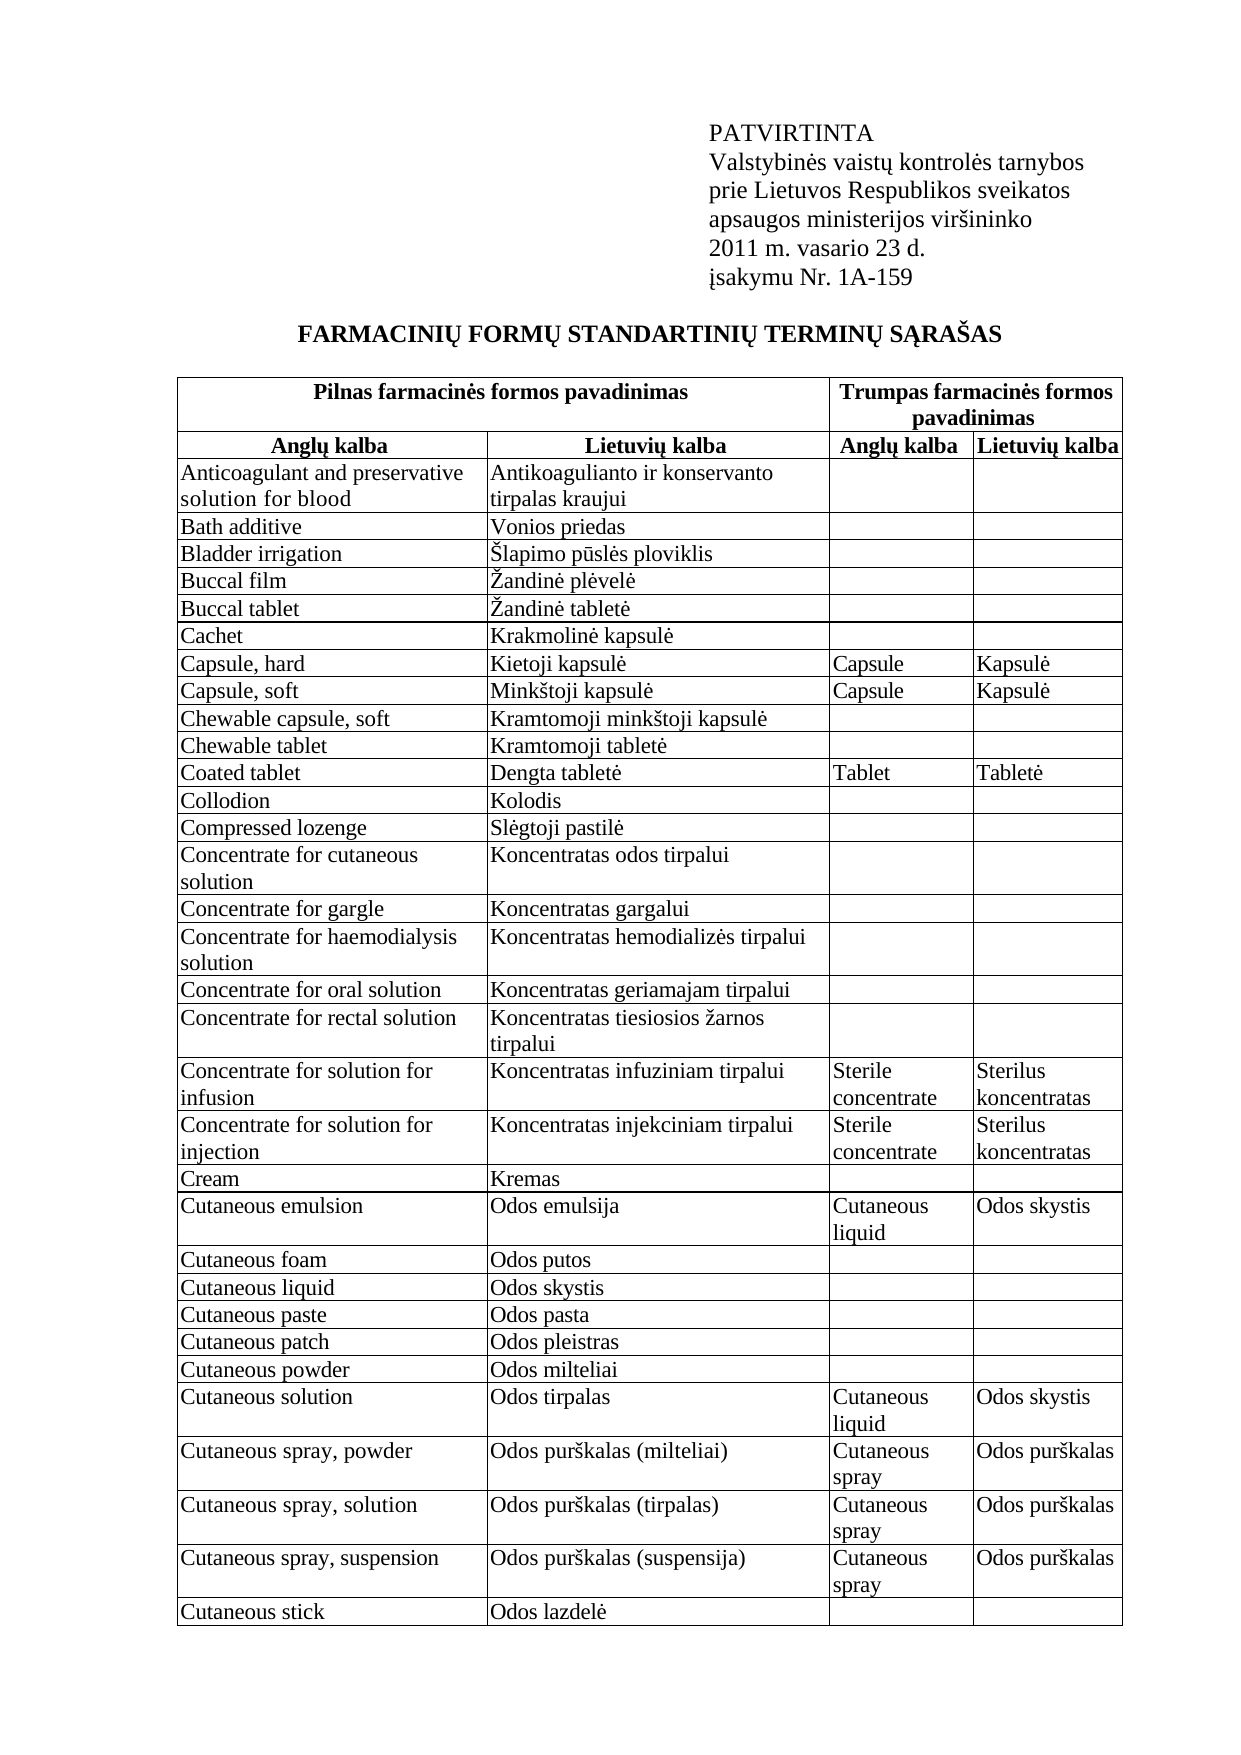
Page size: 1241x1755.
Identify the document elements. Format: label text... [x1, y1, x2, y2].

table_cell [974, 568, 1122, 594]
table_cell Cutaneous liquid [830, 1193, 973, 1245]
table_cell [974, 1301, 1122, 1327]
table_cell [830, 459, 973, 512]
table_cell [830, 540, 973, 567]
table_cell Collodion [178, 787, 487, 813]
text apsaugos ministerijos viršininko [177, 204, 1122, 233]
table_cell Chewable capsule, soft [178, 705, 487, 731]
table_cell [830, 1274, 973, 1300]
table_cell Kremas [488, 1165, 829, 1191]
table_cell Anticoagulant and preservative solution for blood [178, 459, 487, 512]
table_cell Koncentratas odos tirpalui [488, 842, 829, 894]
table_cell Cutaneous spray [830, 1437, 973, 1490]
table_cell Sterilus koncentratas [974, 1111, 1122, 1164]
text FARMACINIŲ FORMŲ STANDARTINIŲ TERMINŲ SĄRAŠAS [177, 319, 1122, 348]
table_cell [830, 814, 973, 841]
table_cell Concentrate for cutaneous solution [178, 842, 487, 894]
table_cell [974, 923, 1122, 975]
table_cell Odos tirpalas [488, 1383, 829, 1436]
table_cell Kapsulė [974, 677, 1122, 703]
table_cell Cutaneous foam [178, 1246, 487, 1273]
table_cell Odos purškalas (tirpalas) [488, 1491, 829, 1543]
table_cell Bath additive [178, 513, 487, 539]
table_cell Cutaneous spray, powder [178, 1437, 487, 1490]
table_header Trumpas farmacinės formos pavadinimas [830, 378, 1122, 431]
table_cell [974, 623, 1122, 649]
table_cell Coated tablet [178, 759, 487, 786]
table_cell Compressed lozenge [178, 814, 487, 841]
table_cell [830, 1301, 973, 1327]
table_cell Chewable tablet [178, 732, 487, 758]
table_cell Koncentratas gargalui [488, 895, 829, 922]
table_cell Capsule, soft [178, 677, 487, 703]
table_cell Buccal film [178, 568, 487, 594]
table_cell [974, 814, 1122, 841]
table_cell [974, 595, 1122, 621]
table_cell Cutaneous spray [830, 1491, 973, 1543]
table_cell Concentrate for solution for injection [178, 1111, 487, 1164]
table_cell Concentrate for haemodialysis solution [178, 923, 487, 975]
table_cell [974, 732, 1122, 758]
table_cell [974, 895, 1122, 922]
table_cell Odos milteliai [488, 1356, 829, 1382]
table_cell Odos putos [488, 1246, 829, 1273]
table_cell Cachet [178, 623, 487, 649]
table_cell Cutaneous spray, solution [178, 1491, 487, 1543]
table_cell Odos lazdelė [488, 1598, 829, 1624]
text PATVIRTINTA [709, 118, 1122, 147]
table_cell Koncentratas geriamajam tirpalui [488, 976, 829, 1003]
table_cell Cutaneous emulsion [178, 1193, 487, 1245]
table_cell Cutaneous stick [178, 1598, 487, 1624]
table_cell Minkštoji kapsulė [488, 677, 829, 703]
table_cell Koncentratas injekciniam tirpalui [488, 1111, 829, 1164]
table_cell Anglų kalba [830, 432, 973, 458]
table_cell Cutaneous paste [178, 1301, 487, 1327]
table_cell [830, 623, 973, 649]
text prie Lietuvos Respublikos sveikatos [177, 176, 1122, 204]
table_cell [974, 787, 1122, 813]
table_cell Cutaneous liquid [178, 1274, 487, 1300]
table_cell Concentrate for gargle [178, 895, 487, 922]
table_cell [830, 923, 973, 975]
table_cell [974, 513, 1122, 539]
table_cell Odos purškalas (milteliai) [488, 1437, 829, 1490]
table_cell Cutaneous spray [830, 1545, 973, 1597]
table_cell Capsule [830, 677, 973, 703]
table_cell Odos pasta [488, 1301, 829, 1327]
table_cell Buccal tablet [178, 595, 487, 621]
table_cell Concentrate for rectal solution [178, 1004, 487, 1057]
table_cell Žandinė tabletė [488, 595, 829, 621]
table_cell [974, 540, 1122, 567]
table_cell Odos pleistras [488, 1329, 829, 1355]
table_cell [830, 1165, 973, 1191]
table_cell Anglų kalba [178, 432, 487, 458]
table_cell Kietoji kapsulė [488, 650, 829, 676]
text įsakymu Nr. 1A-159 [177, 262, 1122, 291]
table_cell Lietuvių kalba [974, 432, 1122, 458]
table_cell Kramtomoji minkštoji kapsulė [488, 705, 829, 731]
table_cell Kramtomoji tabletė [488, 732, 829, 758]
table_cell [974, 1165, 1122, 1191]
table_header Pilnas farmacinės formos pavadinimas [178, 378, 829, 431]
table_cell [830, 595, 973, 621]
table_cell Cutaneous solution [178, 1383, 487, 1436]
table_cell [830, 732, 973, 758]
table_cell Cutaneous liquid [830, 1383, 973, 1436]
table_cell Kolodis [488, 787, 829, 813]
table_cell Žandinė plėvelė [488, 568, 829, 594]
table_cell Slėgtoji pastilė [488, 814, 829, 841]
table_cell Tablet [830, 759, 973, 786]
table_cell Cutaneous patch [178, 1329, 487, 1355]
table_cell Dengta tabletė [488, 759, 829, 786]
table_cell Odos skystis [974, 1193, 1122, 1245]
table_cell Sterile concentrate [830, 1058, 973, 1110]
table_cell [830, 842, 973, 894]
table_cell Antikoagulianto ir konservanto tirpalas kraujui [488, 459, 829, 512]
table_cell [830, 1598, 973, 1624]
text Valstybinės vaistų kontrolės tarnybos [177, 147, 1122, 176]
table_cell Koncentratas infuziniam tirpalui [488, 1058, 829, 1110]
table_cell [974, 976, 1122, 1003]
table_cell Lietuvių kalba [488, 432, 829, 458]
table_cell Odos purškalas (suspensija) [488, 1545, 829, 1597]
table_cell Odos skystis [488, 1274, 829, 1300]
table_cell [974, 1246, 1122, 1273]
table_cell Šlapimo pūslės ploviklis [488, 540, 829, 567]
table_cell [974, 1004, 1122, 1057]
table_cell [974, 459, 1122, 512]
table_cell [974, 842, 1122, 894]
table_cell [830, 568, 973, 594]
table_cell Koncentratas tiesiosios žarnos tirpalui [488, 1004, 829, 1057]
table_cell Concentrate for oral solution [178, 976, 487, 1003]
table_cell Vonios priedas [488, 513, 829, 539]
table_cell Odos purškalas [974, 1437, 1122, 1490]
table_cell Koncentratas hemodializės tirpalui [488, 923, 829, 975]
table_cell Odos skystis [974, 1383, 1122, 1436]
table_cell [974, 705, 1122, 731]
table_cell Cutaneous spray, suspension [178, 1545, 487, 1597]
table_cell [830, 787, 973, 813]
table_cell [830, 513, 973, 539]
table_cell [974, 1598, 1122, 1624]
table_cell [830, 705, 973, 731]
table_cell [830, 1356, 973, 1382]
text 2011 m. vasario 23 d. [177, 233, 1122, 262]
table_cell Concentrate for solution for infusion [178, 1058, 487, 1110]
table_cell Bladder irrigation [178, 540, 487, 567]
table_cell [974, 1329, 1122, 1355]
table_cell Cream [178, 1165, 487, 1191]
table_cell [974, 1356, 1122, 1382]
table_cell Odos emulsija [488, 1193, 829, 1245]
table_cell Odos purškalas [974, 1491, 1122, 1543]
table_cell Krakmolinė kapsulė [488, 623, 829, 649]
table_cell Capsule [830, 650, 973, 676]
table_cell Odos purškalas [974, 1545, 1122, 1597]
table_cell Kapsulė [974, 650, 1122, 676]
table_cell [974, 1274, 1122, 1300]
table_cell Capsule, hard [178, 650, 487, 676]
table_cell [830, 895, 973, 922]
table_cell Tabletė [974, 759, 1122, 786]
table_cell [830, 1246, 973, 1273]
table_cell Sterile concentrate [830, 1111, 973, 1164]
table_cell [830, 1329, 973, 1355]
table_cell Cutaneous powder [178, 1356, 487, 1382]
table_cell [830, 1004, 973, 1057]
table_cell [830, 976, 973, 1003]
table_cell Sterilus koncentratas [974, 1058, 1122, 1110]
